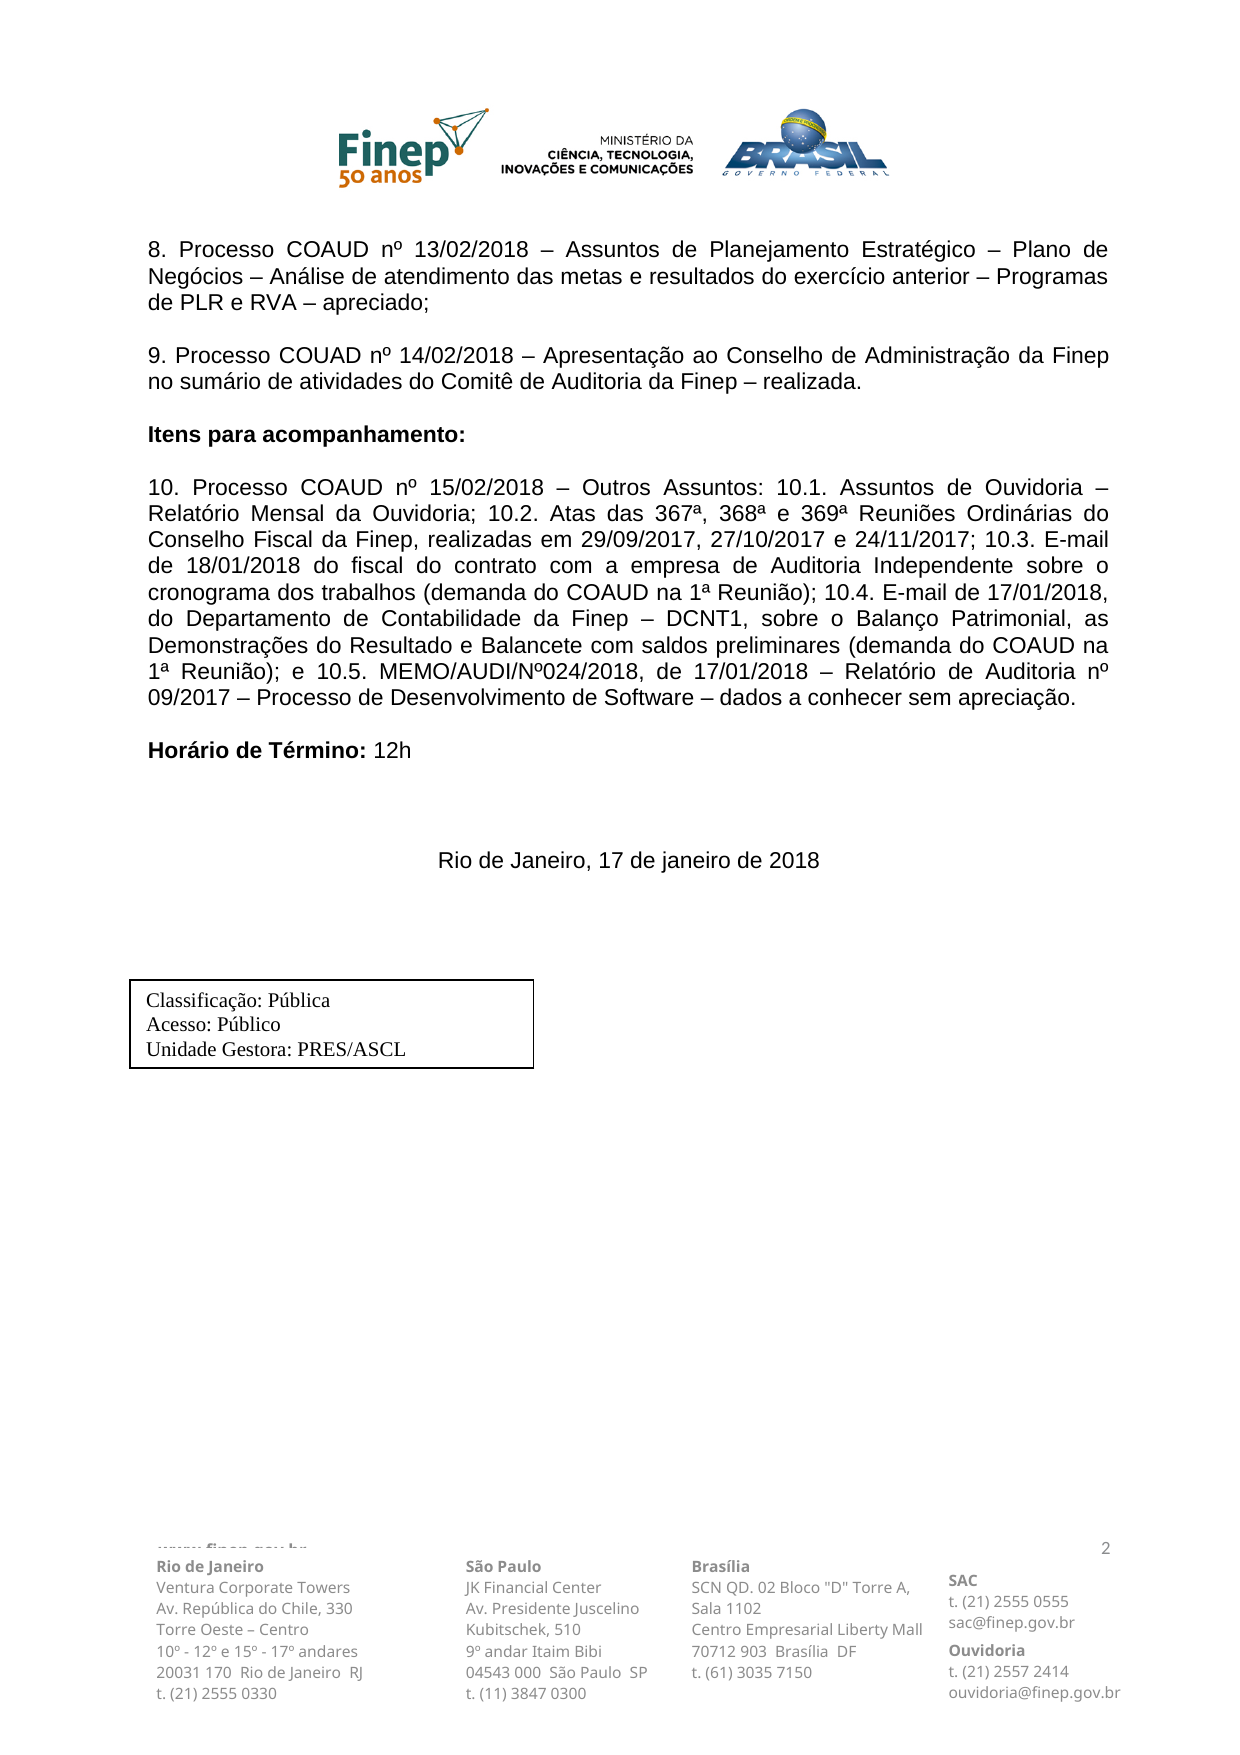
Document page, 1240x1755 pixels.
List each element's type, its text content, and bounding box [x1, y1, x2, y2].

text 9. Processo COUAD nº 14/02/2018 – Apresentação ao Conselho de Administração da Finep no sumário de atividades do Comitê de Auditoria da Finep – realizada. [148, 342, 1110, 394]
text 8. Processo COAUD nº 13/02/2018 – Assuntos de Planejamento Estratégico – Plano de Negócios – Análise de atendimento das metas e resultados do exercício anterior – Programas de PLR e RVA – apreciado; [148, 236, 1110, 315]
text Classificação: Pública [146, 988, 518, 1012]
text Horário de Término: 12h [148, 737, 1110, 763]
text Unidade Gestora: PRES/ASCL [146, 1036, 518, 1060]
text Itens para acompanhamento: [148, 421, 1110, 447]
text Rio de Janeiro, 17 de janeiro de 2018 [148, 847, 1110, 873]
text 10. Processo COAUD nº 15/02/2018 – Outros Assuntos: 10.1. Assuntos de Ouvidoria – Relatório Mensal da Ouvidoria; 10.2. Atas das 367ª, 368ª e 369ª Reuniões Ordinárias do Conselho Fiscal da Finep, realizadas em 29/09/2017, 27/10/2017 e 24/11/2017; 10.3. E-mail de 18/01/2018 do fiscal do contrato com a empresa de Auditoria Independente sobre o cronograma dos trabalhos (demanda do COAUD na 1ª Reunião); 10.4. E-mail de 17/01/2018, do Departamento de Contabilidade da Finep – DCNT1, sobre o Balanço Patrimonial, as Demonstrações do Resultado e Balancete com saldos preliminares (demanda do COAUD na 1ª Reunião); e 10.5. MEMO/AUDI/Nº024/2018, de 17/01/2018 – Relatório de Auditoria nº 09/2017 – Processo de Desenvolvimento de Software – dados a conhecer sem apreciação. [148, 473, 1110, 711]
text Acesso: Público [146, 1012, 518, 1036]
